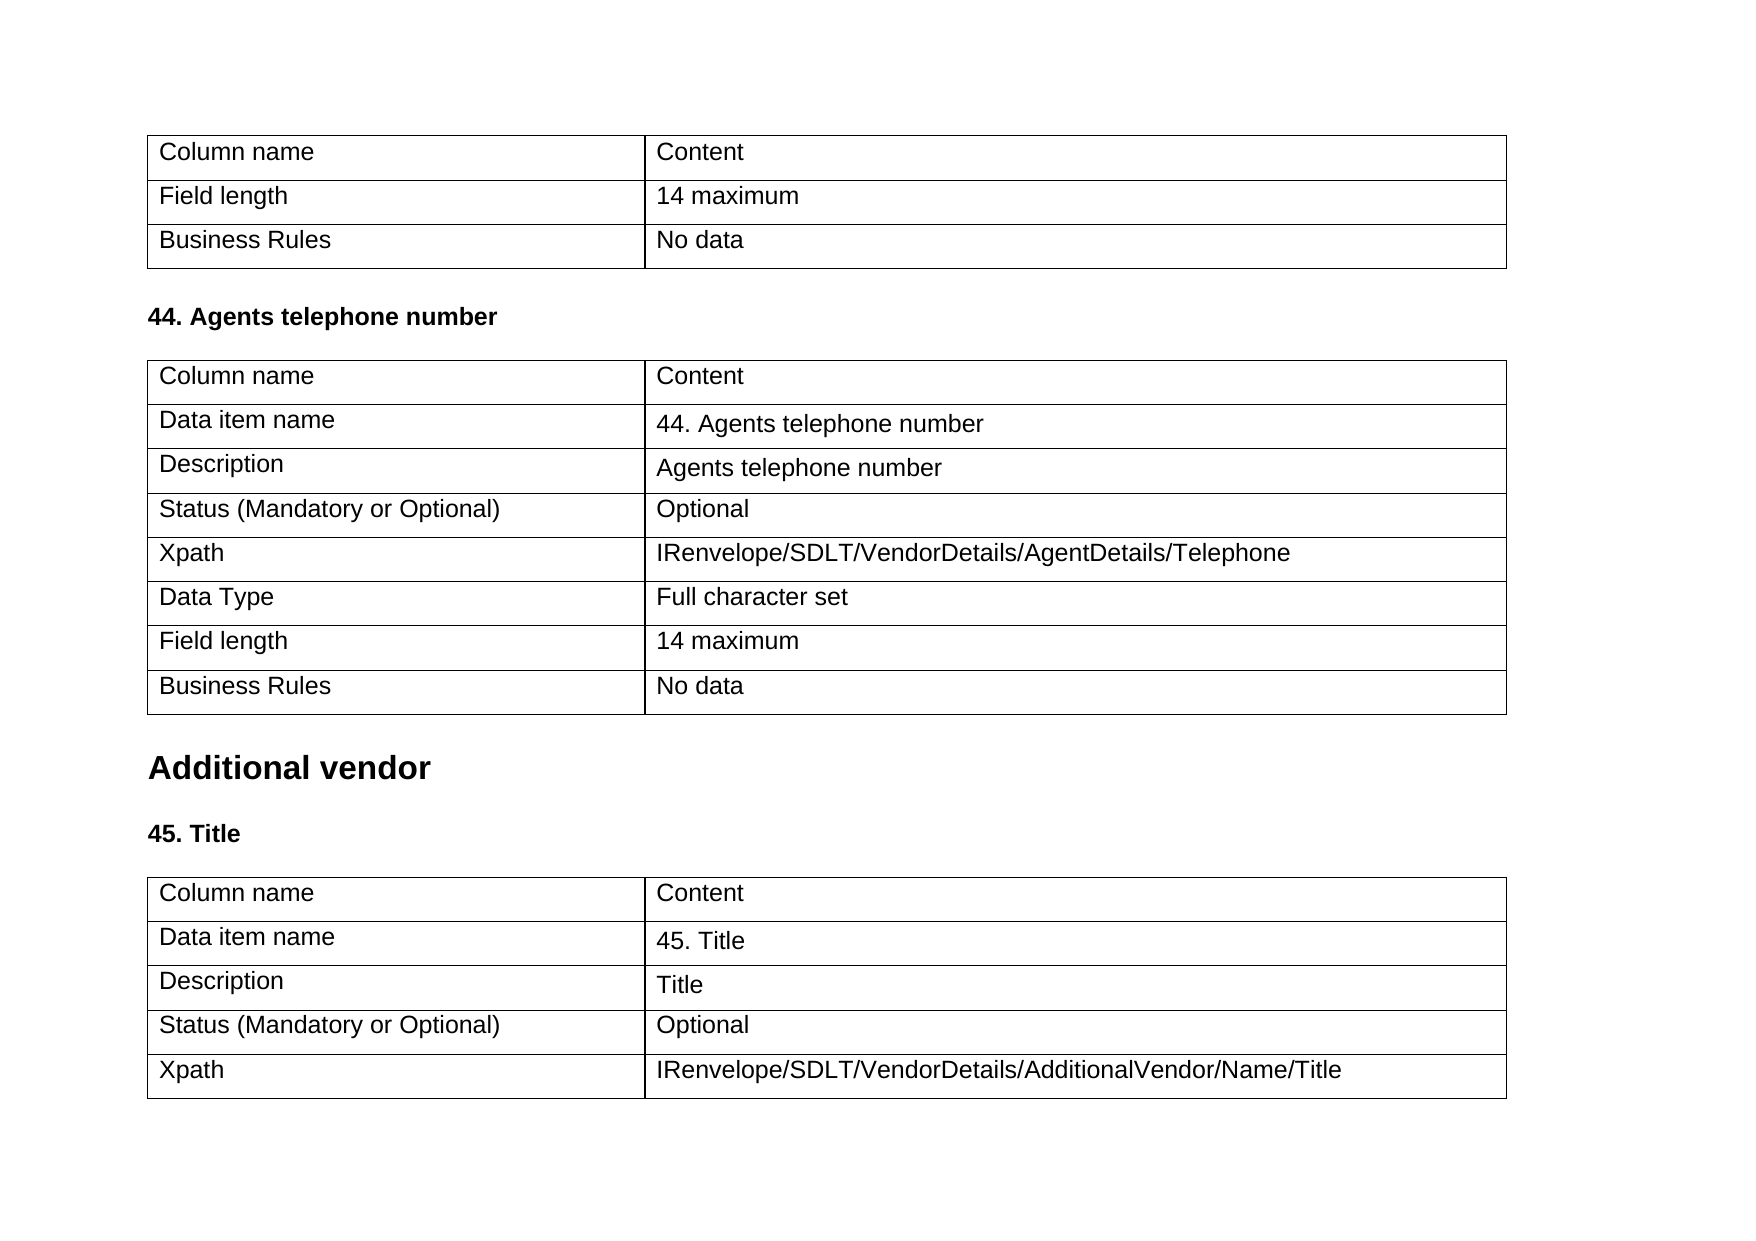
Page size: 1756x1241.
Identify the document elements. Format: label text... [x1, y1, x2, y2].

table_cell 44. Agents telephone number [646, 405, 1506, 448]
table_cell Field length [148, 181, 644, 224]
subtitle 45. Title [148, 819, 1515, 848]
table_cell 14 maximum [646, 181, 1506, 224]
table_header Content [646, 136, 1506, 180]
table_cell Description [148, 449, 644, 492]
table_header Column name [148, 361, 644, 404]
table_cell Optional [646, 494, 1506, 537]
subtitle Additional vendor [148, 748, 1515, 786]
table_cell Data item name [148, 405, 644, 448]
table_cell IRenvelope/SDLT/VendorDetails/AdditionalVendor/Name/Title [646, 1055, 1506, 1098]
table_cell Optional [646, 1011, 1506, 1054]
table_cell Data Type [148, 582, 644, 625]
table_header Content [646, 361, 1506, 404]
table_cell Full character set [646, 582, 1506, 625]
table_cell Status (Mandatory or Optional) [148, 494, 644, 537]
table_cell Data item name [148, 922, 644, 965]
table_cell Xpath [148, 538, 644, 581]
subtitle 44. Agents telephone number [148, 302, 1515, 331]
table_cell No data [646, 225, 1506, 268]
table_cell 45. Title [646, 922, 1506, 965]
table_cell IRenvelope/SDLT/VendorDetails/AgentDetails/Telephone [646, 538, 1506, 581]
table_cell Status (Mandatory or Optional) [148, 1011, 644, 1054]
table_cell Business Rules [148, 671, 644, 714]
table_header Content [646, 878, 1506, 921]
table_cell Xpath [148, 1055, 644, 1098]
table_header Column name [148, 136, 644, 180]
table_cell Title [646, 966, 1506, 1009]
table_cell No data [646, 671, 1506, 714]
table_cell Business Rules [148, 225, 644, 268]
table_cell Field length [148, 626, 644, 669]
table_cell Agents telephone number [646, 449, 1506, 492]
table_header Column name [148, 878, 644, 921]
table_cell 14 maximum [646, 626, 1506, 669]
table_cell Description [148, 966, 644, 1009]
